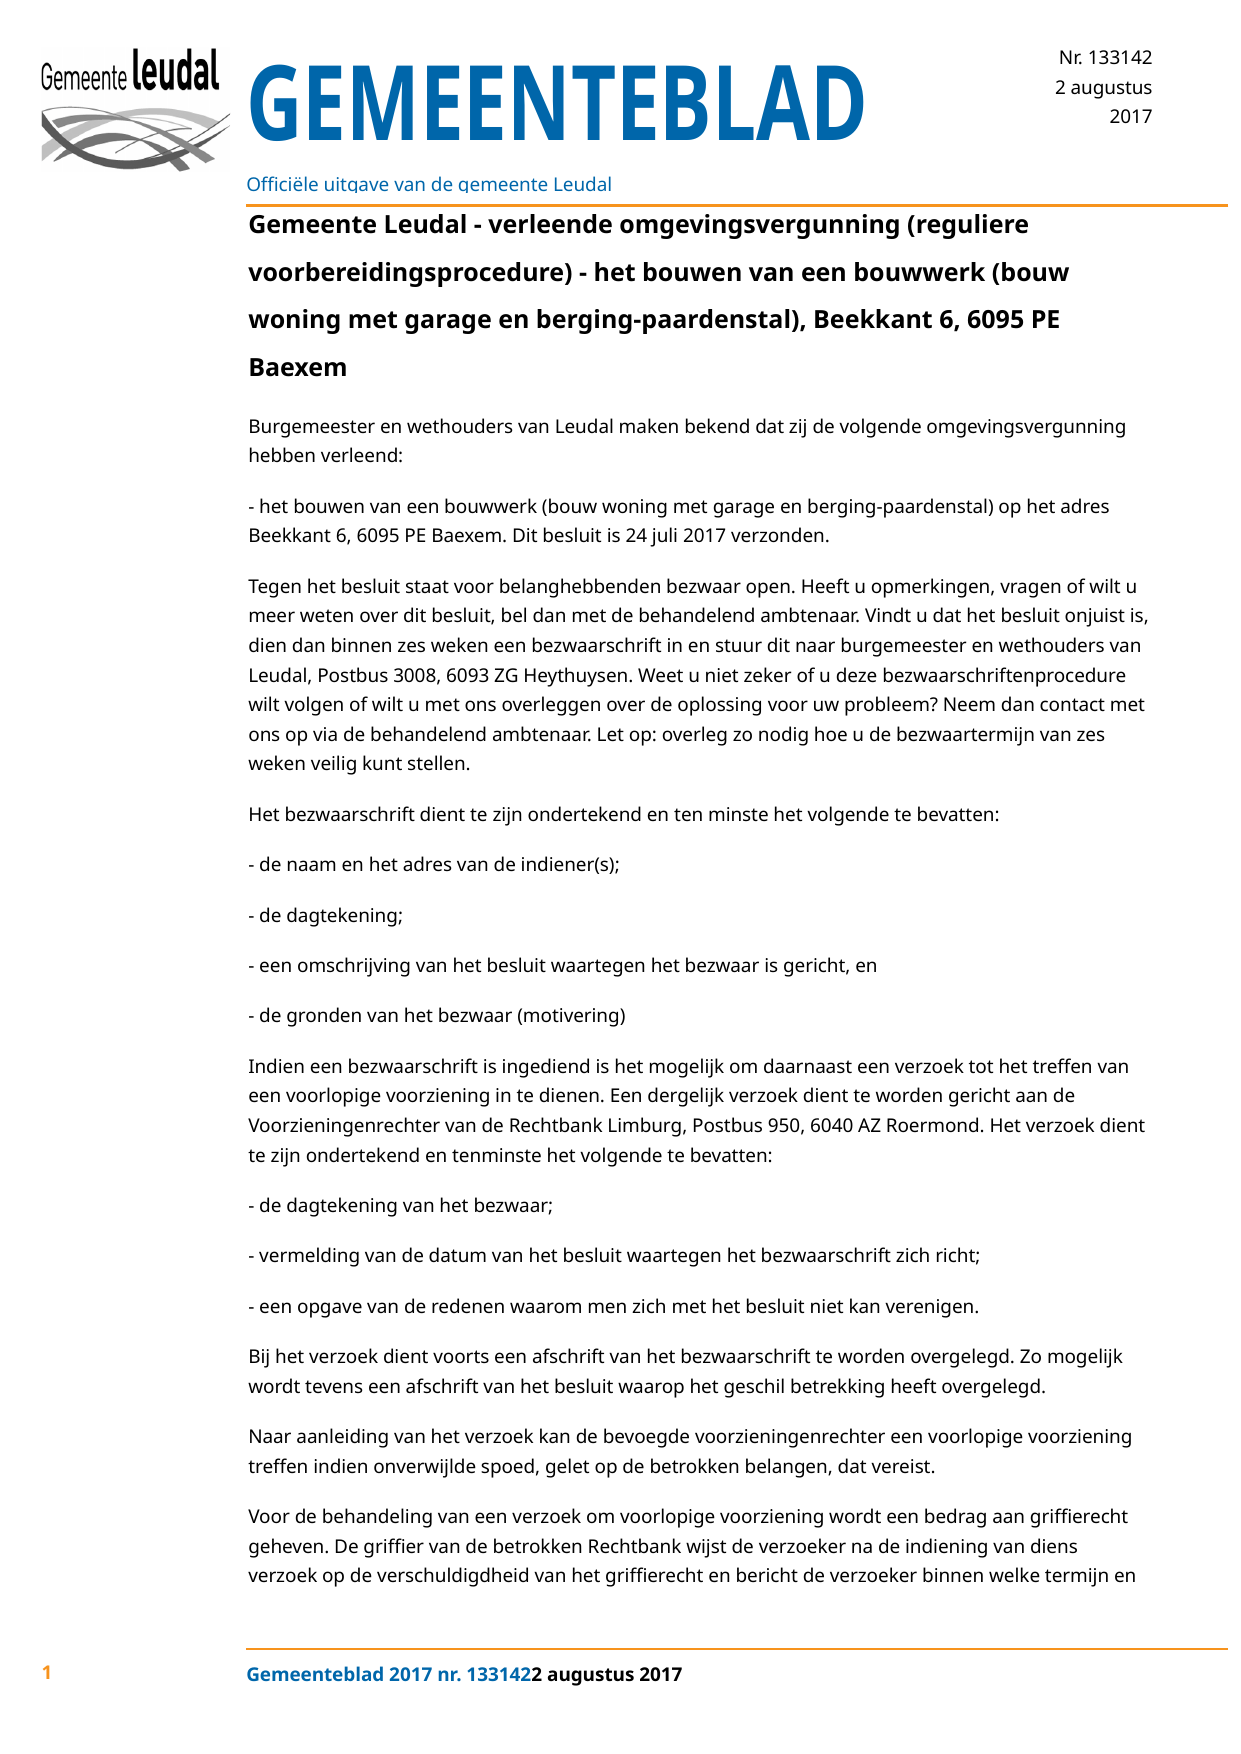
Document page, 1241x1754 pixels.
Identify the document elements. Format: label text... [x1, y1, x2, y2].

text Naar aanleiding van het verzoek kan de bevoegde voorzieningenrechter een voorlopige voorziening treffen indien onverwijlde spoed, gelet op de betrokken belangen, dat vereist. [248, 1423, 1152, 1479]
text Bij het verzoek dient voorts een afschrift van het bezwaarschrift te worden overgelegd. Zo mogelijk wordt tevens een afschrift van het besluit waarop het geschil betrekking heeft overgelegd. [248, 1343, 1152, 1399]
text - een omschrijving van het besluit waartegen het bezwaar is gericht, en [248, 952, 1152, 978]
text Gemeente Leudal - verleende omgevingsvergunning (reguliere voorbereidingsprocedure) - het bouwen van een bouwwerk (bouw woning met garage en berging-paardenstal), Beekkant 6, 6095 PE Baexem [248, 207, 1152, 384]
text - de dagtekening; [248, 902, 1152, 928]
text Het bezwaarschrift dient te zijn ondertekend en ten minste het volgende te bevatten: [248, 801, 1152, 827]
text - de naam en het adres van de indiener(s); [248, 851, 1152, 877]
text - de dagtekening van het bezwaar; [248, 1192, 1152, 1218]
text Voor de behandeling van een verzoek om voorlopige voorziening wordt een bedrag aan griffierecht geheven. De griffier van de betrokken Rechtbank wijst de verzoeker na de indiening van diens verzoek op de verschuldigdheid van het griffierecht en bericht de verzoeker binnen welke termijn en [248, 1503, 1152, 1588]
text - het bouwen van een bouwwerk (bouw woning met garage en berging-paardenstal) op het adres Beekkant 6, 6095 PE Baexem. Dit besluit is 24 juli 2017 verzonden. [248, 493, 1152, 548]
text Indien een bezwaarschrift is ingediend is het mogelijk om daarnaast een verzoek tot het treffen van een voorlopige voorziening in te dienen. Een dergelijk verzoek dient te worden gericht aan de Voorzieningenrechter van de Rechtbank Limburg, Postbus 950, 6040 AZ Roermond. Het verzoek dient te zijn ondertekend en tenminste het volgende te bevatten: [248, 1053, 1152, 1168]
picture [41, 47, 231, 172]
text - de gronden van het bezwaar (motivering) [248, 1003, 1152, 1028]
text Burgemeester en wethouders van Leudal maken bekend dat zij de volgende omgevingsvergunning hebben verleend: [248, 413, 1152, 468]
text - een opgave van de redenen waarom men zich met het besluit niet kan verenigen. [248, 1293, 1152, 1319]
text - vermelding van de datum van het besluit waartegen het bezwaarschrift zich richt; [248, 1243, 1152, 1268]
text Tegen het besluit staat voor belanghebbenden bezwaar open. Heeft u opmerkingen, vragen of wilt u meer weten over dit besluit, bel dan met de behandelend ambtenaar. Vindt u dat het besluit onjuist is, dien dan binnen zes weken een bezwaarschrift in en stuur dit naar burgemeester en wethouders van Leudal, Postbus 3008, 6093 ZG Heythuysen. Weet u niet zeker of u deze bezwaarschriftenprocedure wilt volgen of wilt u met ons overleggen over de oplossing voor uw probleem? Neem dan contact met ons op via de behandelend ambtenaar. Let op: overleg zo nodig hoe u de bezwaartermijn van zes weken veilig kunt stellen. [248, 573, 1152, 776]
